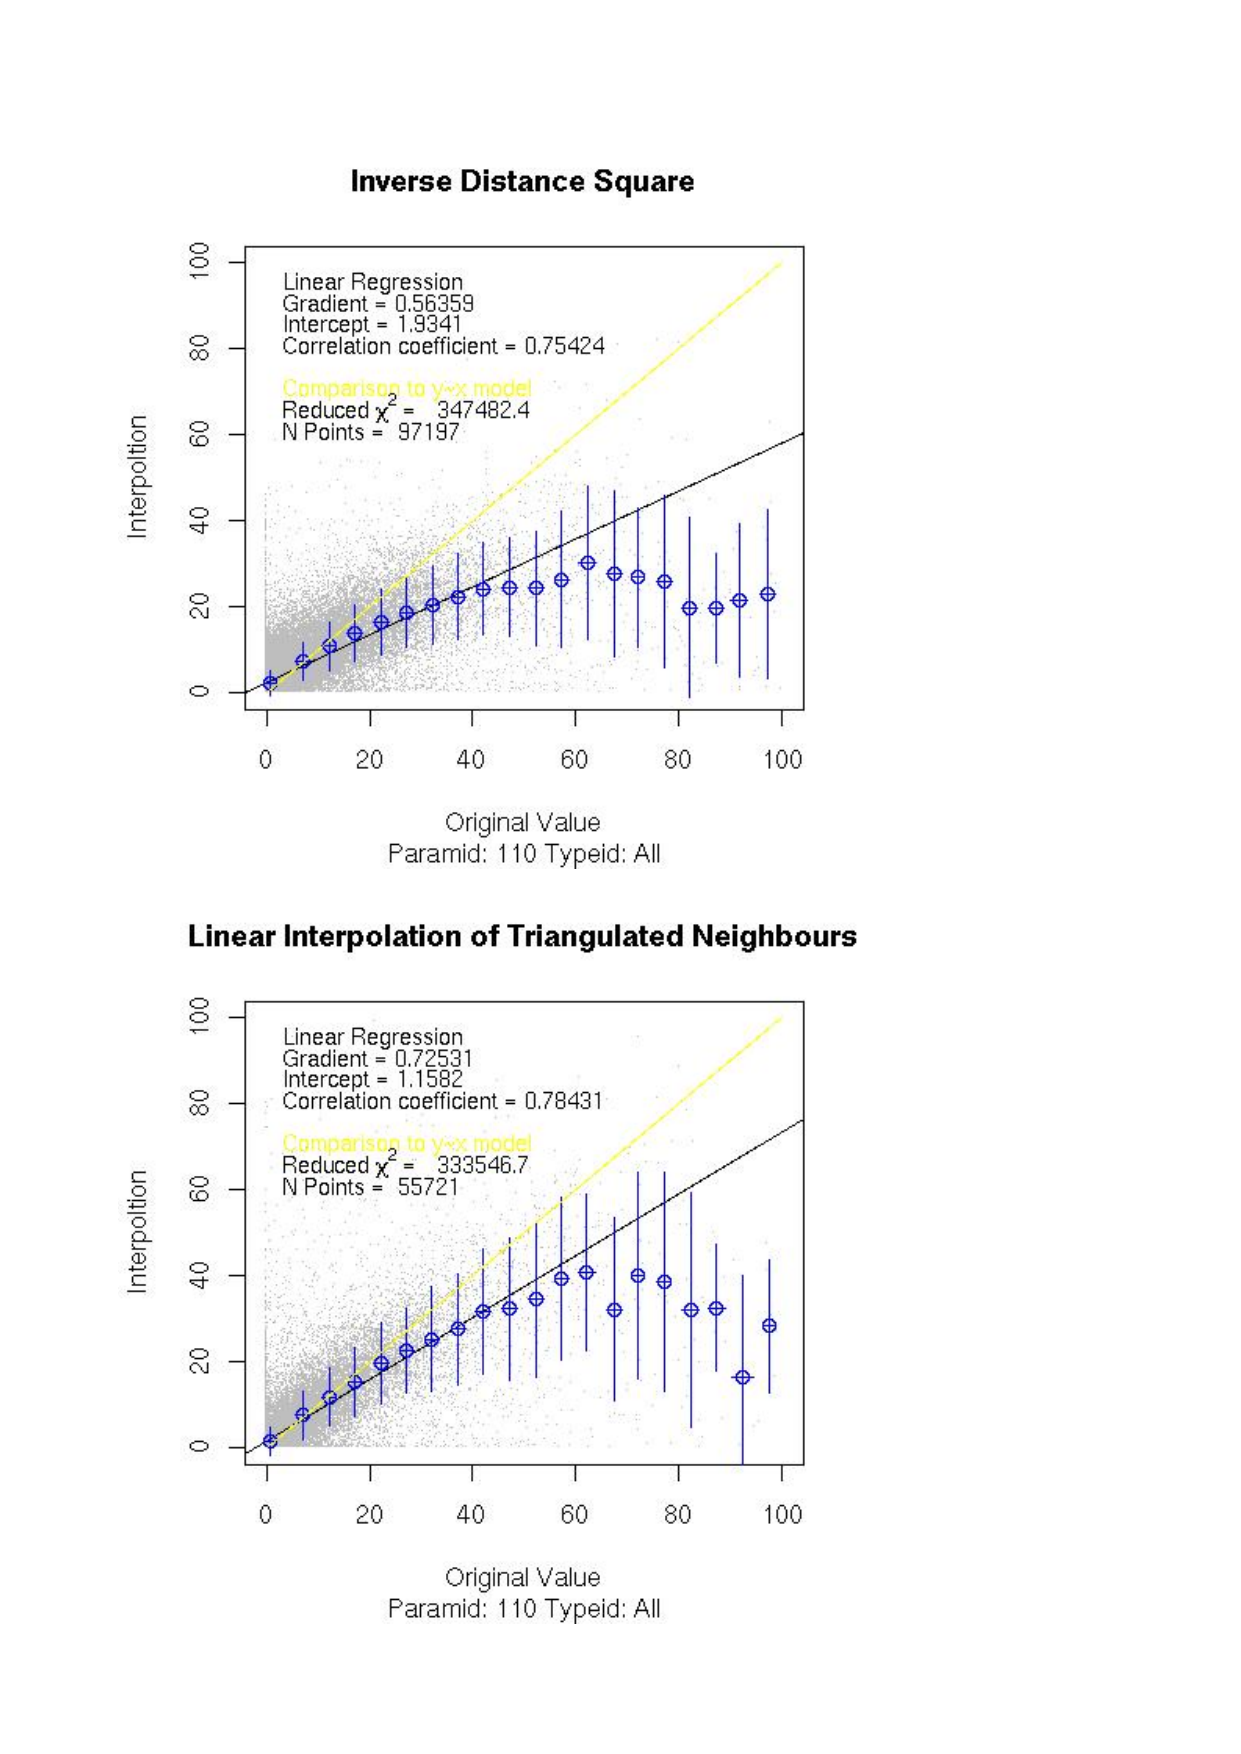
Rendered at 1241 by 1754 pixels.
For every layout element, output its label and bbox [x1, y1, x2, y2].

picture [118, 874, 869, 1624]
picture [118, 118, 869, 869]
